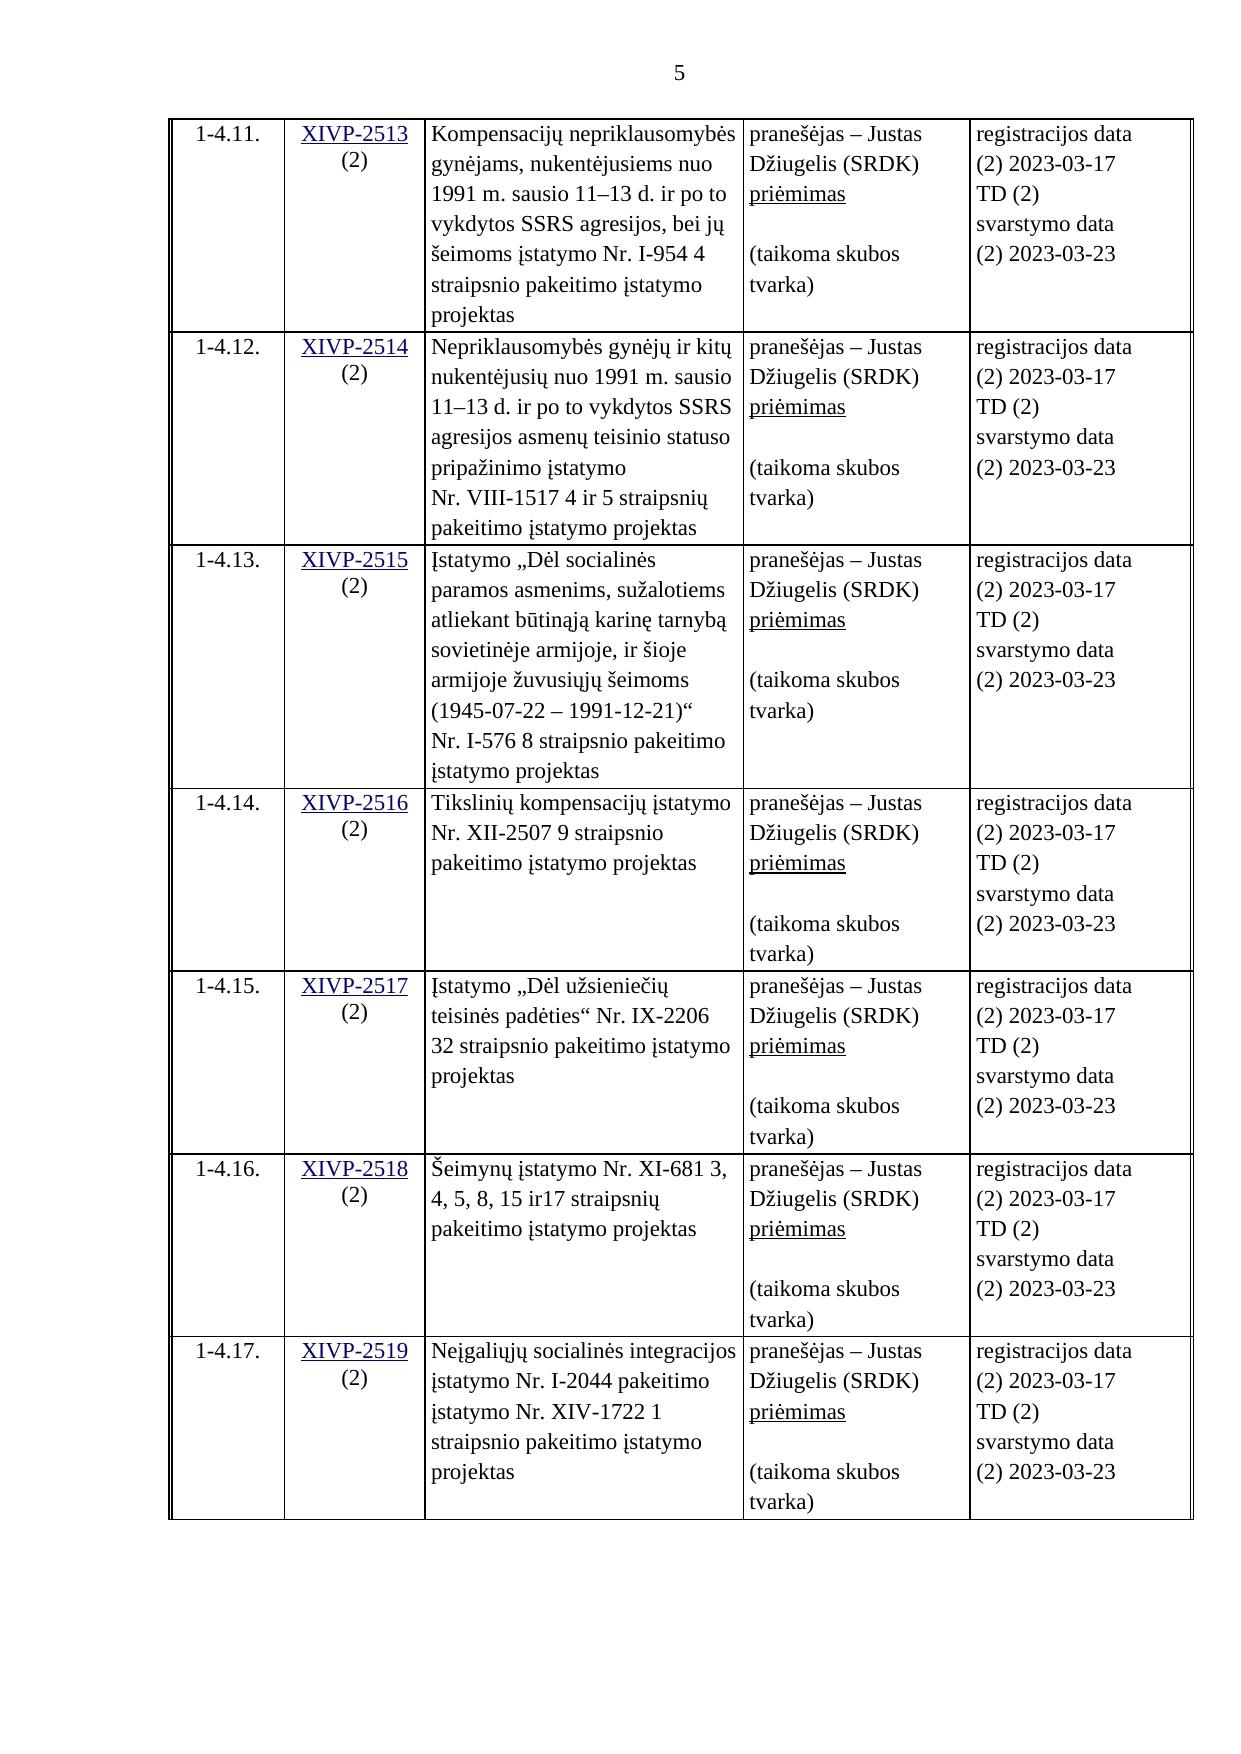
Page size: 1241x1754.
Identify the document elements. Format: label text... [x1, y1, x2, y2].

table_cell pranešėjas – Justas Džiugelis (SRDK) priėmimas (taikoma skubos tvarka) [744, 120, 969, 331]
table_cell 1-4.15. [173, 972, 284, 1153]
table_cell XIVP-2514 (2) [285, 333, 424, 544]
table_cell Neįgaliųjų socialinės integracijos įstatymo Nr. I-2044 pakeitimo įstatymo Nr. XIV-1722 1 straipsnio pakeitimo įstatymo projektas [426, 1337, 743, 1519]
table_cell registracijos data (2) 2023-03-17 TD (2) svarstymo data (2) 2023-03-23 [971, 789, 1190, 970]
table_cell XIVP-2517 (2) [285, 972, 424, 1153]
table_cell [1194, 970, 1240, 1153]
table_cell pranešėjas – Justas Džiugelis (SRDK) priėmimas (taikoma skubos tvarka) [744, 1155, 969, 1336]
table_cell registracijos data (2) 2023-03-17 TD (2) svarstymo data (2) 2023-03-23 [971, 1337, 1190, 1519]
table_cell [1194, 788, 1240, 970]
table_cell registracijos data (2) 2023-03-17 TD (2) svarstymo data (2) 2023-03-23 [971, 333, 1190, 544]
table_cell Įstatymo „Dėl socialinės paramos asmenims, sužalotiems atliekant būtinąją karinę tarnybą sovietinėje armijoje, ir šioje armijoje žuvusiųjų šeimoms (1945-07-22 – 1991-12-21)“ Nr. I-576 8 straipsnio pakeitimo įstatymo projektas [426, 546, 743, 787]
table_cell registracijos data (2) 2023-03-17 TD (2) svarstymo data (2) 2023-03-23 [971, 120, 1190, 331]
table_cell 1-4.16. [173, 1155, 284, 1336]
table_cell 1-4.13. [173, 546, 284, 787]
table_cell registracijos data (2) 2023-03-17 TD (2) svarstymo data (2) 2023-03-23 [971, 972, 1190, 1153]
table_cell XIVP-2515 (2) [285, 546, 424, 787]
table_cell [1194, 1153, 1240, 1336]
table_cell XIVP-2518 (2) [285, 1155, 424, 1336]
table_cell pranešėjas – Justas Džiugelis (SRDK) priėmimas (taikoma skubos tvarka) [744, 972, 969, 1153]
table_cell XIVP-2519 (2) [285, 1337, 424, 1519]
table_cell XIVP-2513 (2) [285, 120, 424, 331]
table_cell Šeimynų įstatymo Nr. XI-681 3, 4, 5, 8, 15 ir17 straipsnių pakeitimo įstatymo projektas [426, 1155, 743, 1336]
table_cell Nepriklausomybės gynėjų ir kitų nukentėjusių nuo 1991 m. sausio 11–13 d. ir po to vykdytos SSRS agresijos asmenų teisinio statuso pripažinimo įstatymo Nr. VIII-1517 4 ir 5 straipsnių pakeitimo įstatymo projektas [426, 333, 743, 544]
table_cell registracijos data (2) 2023-03-17 TD (2) svarstymo data (2) 2023-03-23 [971, 1155, 1190, 1336]
table_cell 1-4.11. [173, 120, 284, 331]
table_cell pranešėjas – Justas Džiugelis (SRDK) priėmimas (taikoma skubos tvarka) [744, 546, 969, 787]
table_cell [1194, 331, 1240, 544]
table_cell XIVP-2516 (2) [285, 789, 424, 970]
table_cell registracijos data (2) 2023-03-17 TD (2) svarstymo data (2) 2023-03-23 [971, 546, 1190, 787]
table_cell Tikslinių kompensacijų įstatymo Nr. XII-2507 9 straipsnio pakeitimo įstatymo projektas [426, 789, 743, 970]
table_cell [1194, 118, 1240, 331]
table_cell 1-4.12. [173, 333, 284, 544]
table_cell Įstatymo „Dėl užsieniečių teisinės padėties“ Nr. IX-2206 32 straipsnio pakeitimo įstatymo projektas [426, 972, 743, 1153]
table_cell pranešėjas – Justas Džiugelis (SRDK) priėmimas (taikoma skubos tvarka) [744, 333, 969, 544]
table_cell pranešėjas – Justas Džiugelis (SRDK) priėmimas (taikoma skubos tvarka) [744, 789, 969, 970]
table_cell 1-4.14. [173, 789, 284, 970]
table_cell Kompensacijų nepriklausomybės gynėjams, nukentėjusiems nuo 1991 m. sausio 11–13 d. ir po to vykdytos SSRS agresijos, bei jų šeimoms įstatymo Nr. I-954 4 straipsnio pakeitimo įstatymo projektas [426, 120, 743, 331]
table_cell [1194, 544, 1240, 787]
table_cell [1194, 1336, 1240, 1519]
table_cell pranešėjas – Justas Džiugelis (SRDK) priėmimas (taikoma skubos tvarka) [744, 1337, 969, 1519]
table_cell 1-4.17. [173, 1337, 284, 1519]
